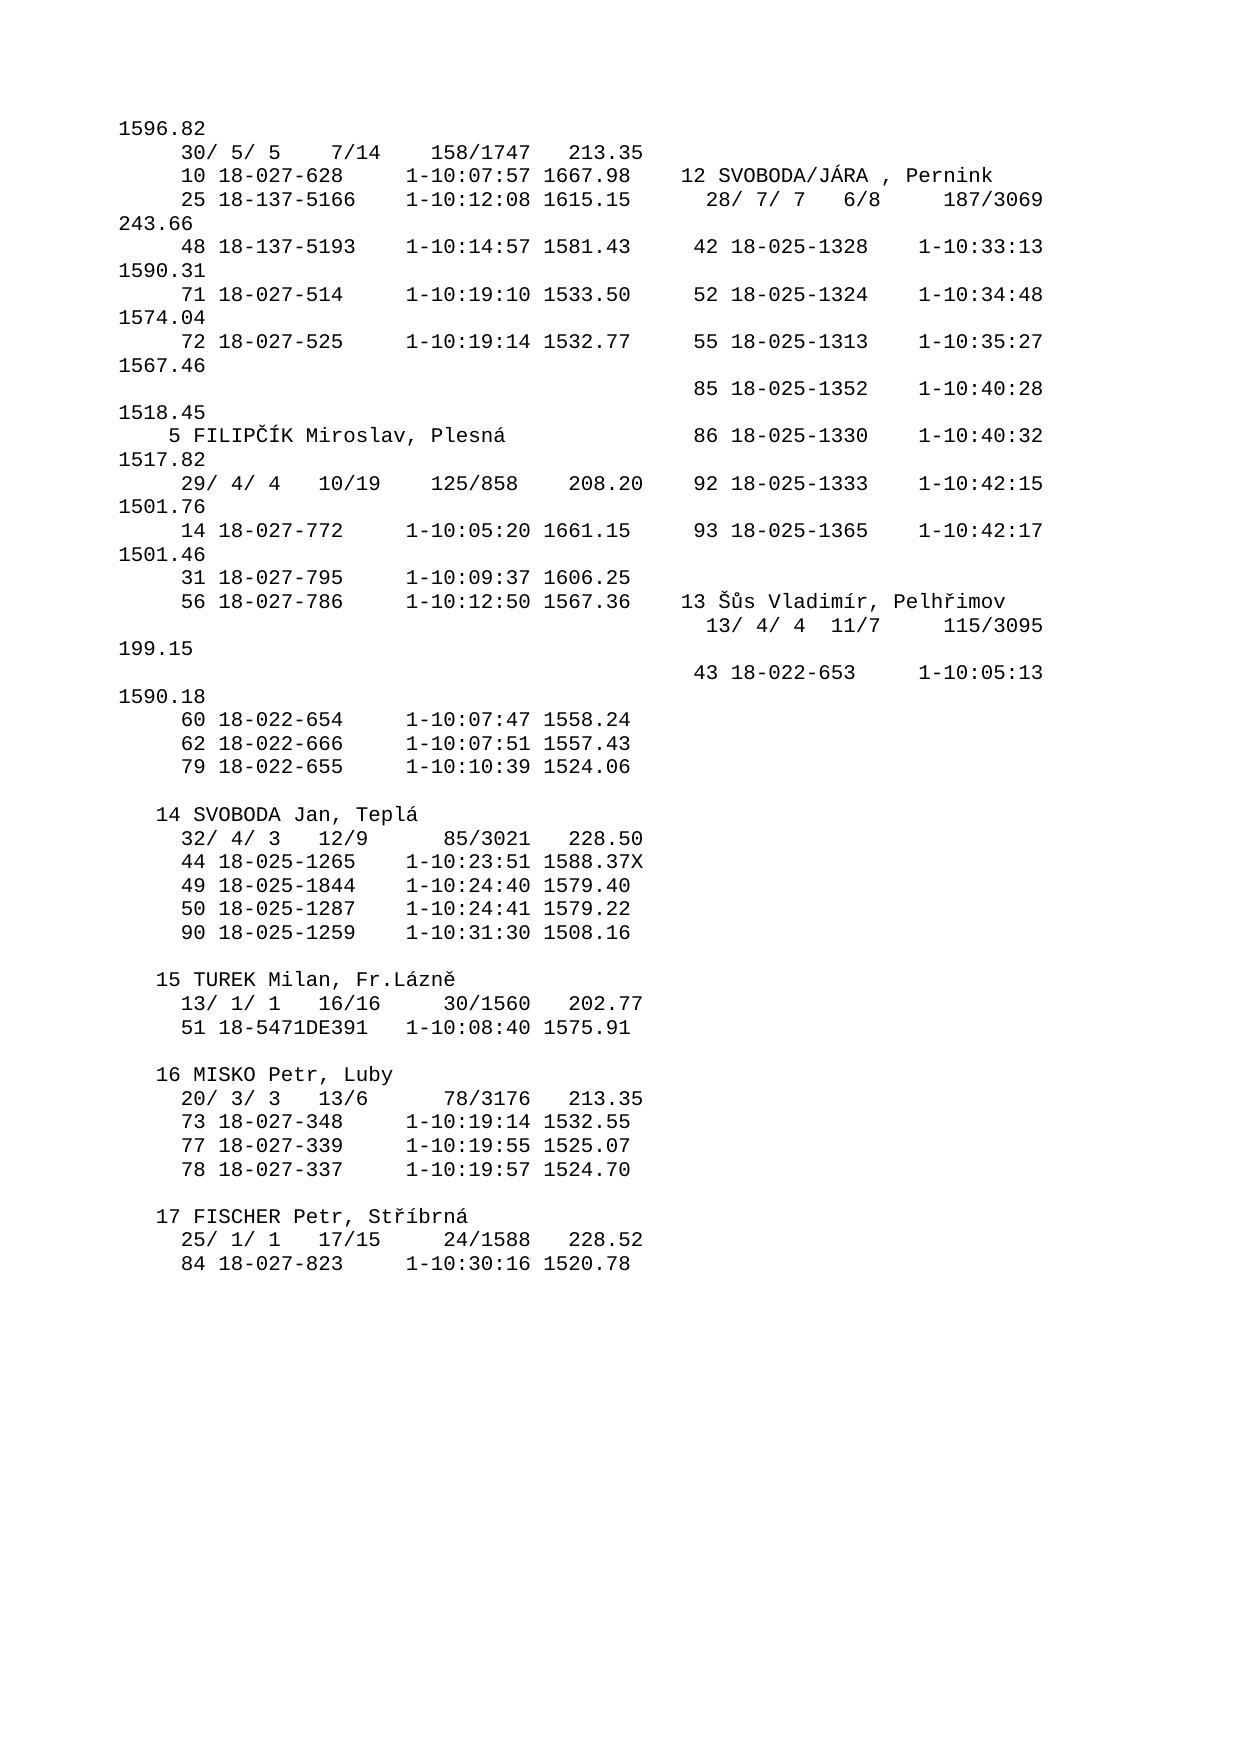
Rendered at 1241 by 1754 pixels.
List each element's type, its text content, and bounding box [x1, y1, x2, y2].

text 20/ 3/ 3 13/6 78/3176 213.35 [118, 1088, 1122, 1111]
text 1596.82 [118, 118, 1122, 142]
text 72 18-027-525 1-10:19:14 1532.77 55 18-025-1313 1-10:35:27 1567.46 [118, 331, 1122, 378]
text 30/ 5/ 5 7/14 158/1747 213.35 [118, 142, 1122, 165]
text 51 18-5471DE391 1-10:08:40 1575.91 [118, 1017, 1122, 1040]
text 77 18-027-339 1-10:19:55 1525.07 [118, 1135, 1122, 1158]
text 49 18-025-1844 1-10:24:40 1579.40 [118, 875, 1122, 898]
text 14 SVOBODA Jan, Teplá [118, 804, 1122, 827]
text 5 FILIPČÍK Miroslav, Plesná 86 18-025-1330 1-10:40:32 1517.82 [118, 426, 1122, 473]
text 17 FISCHER Petr, Stříbrná [118, 1206, 1122, 1229]
text 48 18-137-5193 1-10:14:57 1581.43 42 18-025-1328 1-10:33:13 1590.31 [118, 236, 1122, 284]
text 31 18-027-795 1-10:09:37 1606.25 [118, 567, 1122, 591]
text 56 18-027-786 1-10:12:50 1567.36 13 Šůs Vladimír, Pelhřimov [118, 591, 1122, 615]
text 50 18-025-1287 1-10:24:41 1579.22 [118, 898, 1122, 922]
text 25/ 1/ 1 17/15 24/1588 228.52 [118, 1229, 1122, 1253]
text 85 18-025-1352 1-10:40:28 1518.45 [118, 378, 1122, 426]
text 43 18-022-653 1-10:05:13 1590.18 [118, 662, 1122, 709]
text 71 18-027-514 1-10:19:10 1533.50 52 18-025-1324 1-10:34:48 1574.04 [118, 284, 1122, 331]
text 10 18-027-628 1-10:07:57 1667.98 12 SVOBODA/JÁRA , Pernink [118, 165, 1122, 189]
text 62 18-022-666 1-10:07:51 1557.43 [118, 733, 1122, 757]
text 29/ 4/ 4 10/19 125/858 208.20 92 18-025-1333 1-10:42:15 1501.76 [118, 473, 1122, 520]
text 79 18-022-655 1-10:10:39 1524.06 [118, 757, 1122, 780]
text 90 18-025-1259 1-10:31:30 1508.16 [118, 922, 1122, 946]
text 32/ 4/ 3 12/9 85/3021 228.50 [118, 827, 1122, 851]
text 16 MISKO Petr, Luby [118, 1064, 1122, 1088]
text 73 18-027-348 1-10:19:14 1532.55 [118, 1111, 1122, 1135]
text 25 18-137-5166 1-10:12:08 1615.15 28/ 7/ 7 6/8 187/3069 243.66 [118, 189, 1122, 236]
text 60 18-022-654 1-10:07:47 1558.24 [118, 709, 1122, 733]
text 15 TUREK Milan, Fr.Lázně [118, 969, 1122, 993]
text 44 18-025-1265 1-10:23:51 1588.37X [118, 851, 1122, 875]
text 84 18-027-823 1-10:30:16 1520.78 [118, 1253, 1122, 1277]
text 78 18-027-337 1-10:19:57 1524.70 [118, 1158, 1122, 1182]
text 14 18-027-772 1-10:05:20 1661.15 93 18-025-1365 1-10:42:17 1501.46 [118, 520, 1122, 567]
text 13/ 1/ 1 16/16 30/1560 202.77 [118, 993, 1122, 1017]
text 13/ 4/ 4 11/7 115/3095 199.15 [118, 615, 1122, 662]
